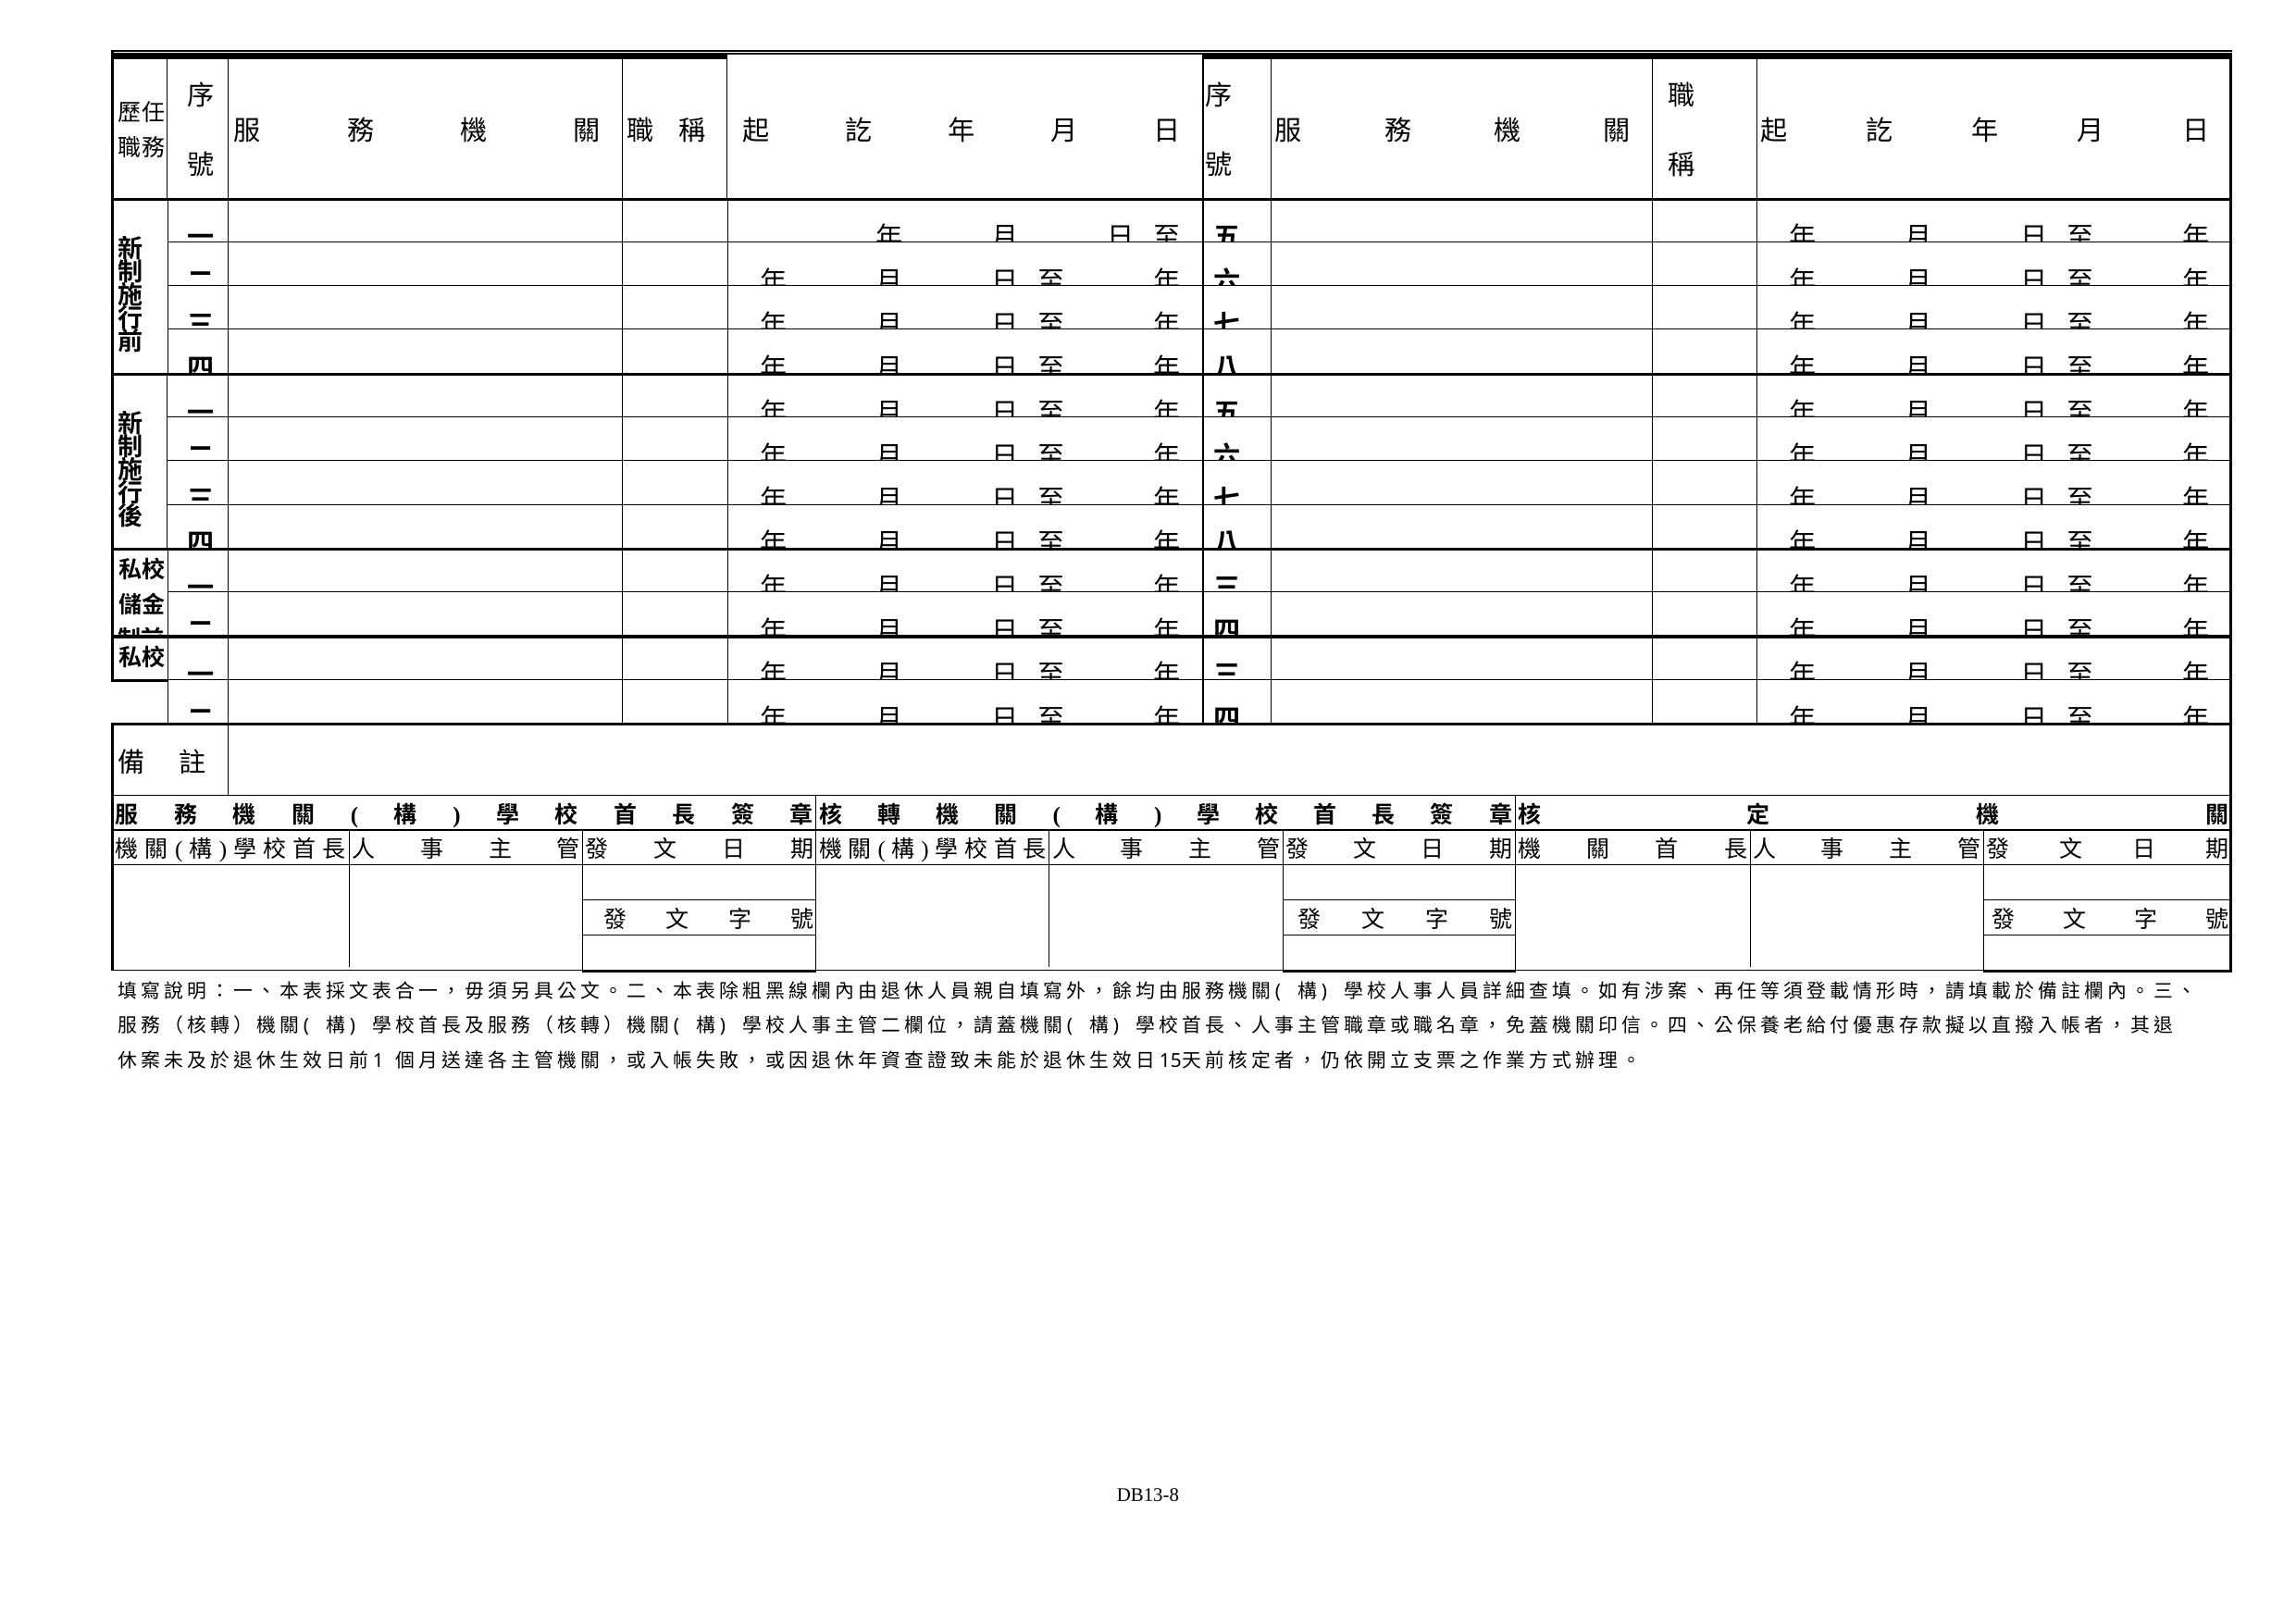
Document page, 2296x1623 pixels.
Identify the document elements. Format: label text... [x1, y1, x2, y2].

table_cell 年 月 日至 年 月 日 [1757, 242, 2229, 285]
table_cell 新制施行前 [114, 201, 168, 373]
table_cell [816, 865, 1049, 969]
table_cell 年 月 日至 年 月 日 [728, 417, 1202, 460]
table_cell [229, 242, 622, 285]
table_cell [1272, 376, 1652, 416]
table_cell 發文字號 [1984, 900, 2229, 935]
table_cell [2232, 723, 2295, 795]
table_cell 一 [168, 201, 228, 242]
table_cell [1653, 329, 1756, 373]
table_cell 年 月 日至 年 月 日 [1757, 201, 2229, 242]
table_cell 二 [168, 242, 228, 285]
table_cell [229, 286, 622, 328]
table_cell 四 [1204, 592, 1271, 635]
table_cell [1984, 865, 2229, 899]
table_cell [2232, 591, 2295, 635]
table_cell 起訖年月日 [1757, 59, 2229, 197]
table_cell [1272, 505, 1652, 548]
table_cell [2232, 935, 2295, 969]
table_cell 發文日期 [1284, 831, 1515, 864]
table_cell 年 月 日至 年 月 日 [728, 286, 1202, 328]
table_cell 新制施行後 [114, 376, 167, 548]
table_cell 機關首長 [1516, 831, 1750, 864]
table_cell [2232, 460, 2295, 503]
table_cell [2232, 829, 2295, 864]
table_cell [1750, 865, 1983, 969]
table_cell [1653, 461, 1756, 503]
table_cell 發文日期 [1984, 831, 2229, 864]
table_cell [2231, 50, 2295, 197]
table_cell 二 [168, 417, 228, 460]
table_cell 服務機關 [229, 59, 622, 197]
table_cell [623, 680, 727, 723]
table_cell [583, 865, 815, 899]
table_cell 四 [168, 329, 228, 373]
table_cell 年 月 日至 年 月 日 [728, 551, 1202, 591]
table_cell [229, 376, 622, 416]
table_cell [623, 376, 727, 416]
table_cell [1653, 505, 1756, 548]
table_cell [2232, 416, 2295, 460]
table_cell [2232, 899, 2295, 935]
table_cell [1653, 242, 1756, 285]
table_cell 八 [1204, 329, 1271, 373]
table_cell [349, 865, 582, 969]
table_cell [229, 417, 622, 460]
table_cell 年 月 日至 年 月 日 [728, 329, 1202, 373]
table_cell [623, 461, 727, 503]
table_cell 八 [1204, 505, 1271, 548]
table_cell [623, 242, 727, 285]
table_cell 一 [168, 638, 228, 679]
table_cell 年 月 日至 年 月 日 [1757, 417, 2229, 460]
table_cell 年 月 日至 年 月 日 [728, 680, 1202, 723]
table_cell 私校儲金制前 [114, 551, 168, 635]
table_cell 七 [1204, 286, 1271, 328]
table_cell 年 月 日至 年 月 日 [728, 505, 1202, 548]
table_cell 職稱 [623, 59, 726, 197]
table_cell 一 [168, 376, 228, 416]
table_cell [2232, 864, 2295, 899]
table_cell [2232, 504, 2295, 548]
table_cell 發文字號 [583, 900, 815, 935]
table_cell [1516, 865, 1750, 969]
table_cell [1272, 286, 1652, 328]
table_cell [229, 505, 622, 548]
table_cell [229, 680, 622, 723]
table_cell 序號 [168, 59, 228, 197]
table_cell 二 [168, 592, 228, 635]
table_cell 五 [1204, 376, 1271, 416]
table_cell [114, 865, 349, 969]
table_cell [229, 329, 622, 373]
table_cell 六 [1204, 242, 1271, 285]
table_cell [623, 329, 727, 373]
table_cell 年 月 日至 年 月 日 [1757, 286, 2229, 328]
table_cell 二 [168, 680, 228, 723]
table_cell 四 [1204, 680, 1271, 723]
table_cell 年 月 日至 年 月 日 [1757, 638, 2229, 679]
table_cell [1272, 329, 1652, 373]
table_cell [1984, 935, 2229, 969]
table_cell [623, 551, 727, 591]
table_cell [1272, 461, 1652, 503]
table_cell 機關(構)學校首長 [114, 831, 349, 864]
table_cell 年 月 日至 年 月 日 [1757, 376, 2229, 416]
table_cell [623, 417, 727, 460]
table_cell 人事主管 [350, 831, 582, 864]
table_cell 三 [168, 286, 228, 328]
table_cell 歷任職務 [114, 59, 167, 197]
table_cell [1653, 592, 1756, 635]
table_cell 職稱 [1653, 59, 1756, 197]
table_cell [2232, 679, 2295, 723]
table_cell 六 [1204, 417, 1271, 460]
table_cell 序號 [1204, 59, 1271, 197]
table_cell 人事主管 [1049, 831, 1283, 864]
table_cell [583, 935, 815, 969]
table_cell 備註 [114, 725, 228, 795]
table_cell 年 月 日至 年 月 日 [1757, 680, 2229, 723]
table_cell [623, 638, 727, 679]
table_cell [229, 461, 622, 503]
table_cell 年 月 日至 年 月 日 [1757, 551, 2229, 591]
table_cell [1284, 865, 1515, 899]
table_cell [229, 201, 622, 242]
table_cell 年 月 日至 年 月 日 [728, 461, 1202, 503]
table_cell 三 [1204, 551, 1271, 591]
table_cell 年 月 日至 年 月 日 [728, 201, 1202, 242]
table_cell [1653, 417, 1756, 460]
table_cell [1049, 865, 1283, 969]
table_cell [2232, 242, 2295, 285]
table_cell 一 [168, 551, 228, 591]
table_cell 核轉機關(構)學校首長簽章 [816, 796, 1515, 829]
table_cell [2232, 285, 2295, 328]
table_cell [1272, 417, 1652, 460]
table_cell 四 [168, 505, 228, 548]
table_cell 發文日期 [583, 831, 815, 864]
table_cell [623, 592, 727, 635]
table_cell 三 [168, 461, 228, 503]
table_cell [2232, 198, 2295, 242]
table_cell [1653, 201, 1756, 242]
table_cell 人事主管 [1751, 831, 1983, 864]
table_cell 七 [1204, 461, 1271, 503]
table_cell [1653, 286, 1756, 328]
table_cell [1653, 638, 1756, 679]
table_cell [1272, 551, 1652, 591]
table_cell 核定機關 [1516, 796, 2229, 829]
table_cell 年 月 日至 年 月 日 [1757, 329, 2229, 373]
table_cell [2232, 795, 2295, 829]
table_cell 年 月 日至 年 月 日 [1757, 505, 2229, 548]
table_cell 服務機關 [1272, 59, 1652, 197]
table_cell [2232, 548, 2295, 591]
table_cell 年 月 日至 年 月 日 [728, 638, 1202, 679]
table_cell 年 月 日至 年 月 日 [728, 242, 1202, 285]
table_cell [1272, 242, 1652, 285]
table_cell [229, 592, 622, 635]
table_cell [623, 286, 727, 328]
table_cell 服務機關(構)學校首長簽章 [114, 796, 815, 829]
table_cell 私校儲金制後 [114, 638, 168, 679]
table_cell [229, 638, 622, 679]
table_cell 年 月 日至 年 月 日 [1757, 592, 2229, 635]
table_cell [1284, 935, 1515, 969]
table_cell 年 月 日至 年 月 日 [728, 592, 1202, 635]
table_cell [2232, 328, 2295, 373]
table_cell 發文字號 [1284, 900, 1515, 935]
table_cell [229, 725, 2229, 795]
table_cell [1272, 201, 1652, 242]
table_cell [623, 505, 727, 548]
table_cell [2232, 373, 2295, 416]
table_cell [623, 201, 727, 242]
table_cell 年 月 日至 年 月 日 [1757, 461, 2229, 503]
table_cell [229, 551, 622, 591]
table_cell 機關(構)學校首長 [816, 831, 1049, 864]
table_cell 三 [1204, 638, 1271, 679]
table_cell 五 [1204, 201, 1271, 242]
table_cell 起訖年月日 [727, 55, 1202, 197]
table_cell 年 月 日至 年 月 日 [728, 376, 1202, 416]
table_cell [1653, 376, 1756, 416]
table_cell [1653, 551, 1756, 591]
table_cell [1272, 680, 1652, 723]
text 填寫說明：一、本表採文表合一，毋須另具公文。二、本表除粗黑線欄內由退休人員親自填寫外，餘均由服務機關(構)學校人事人員詳細查填。如有涉案、再任等須登載情形時，請填載於備註欄內。三、服務（核轉）機關(構)學校首長及服務（核轉）機關(構)學校人事主管二欄位，請蓋機關(構)學校首長、人事主管職章或職名章，免蓋機關印信。四、公保養老給付優惠存款擬以直撥入帳者，其退休案未及於退休生效日前1個月送達各主管機關，或入帳失敗，或因退休年資查證致未能於退休生效日15天前核定者，仍依開立支票之作業方式辦理。 [118, 973, 2178, 1076]
table_cell [1272, 592, 1652, 635]
table_cell [1272, 638, 1652, 679]
table_cell [1653, 680, 1756, 723]
table_cell [2232, 635, 2295, 679]
